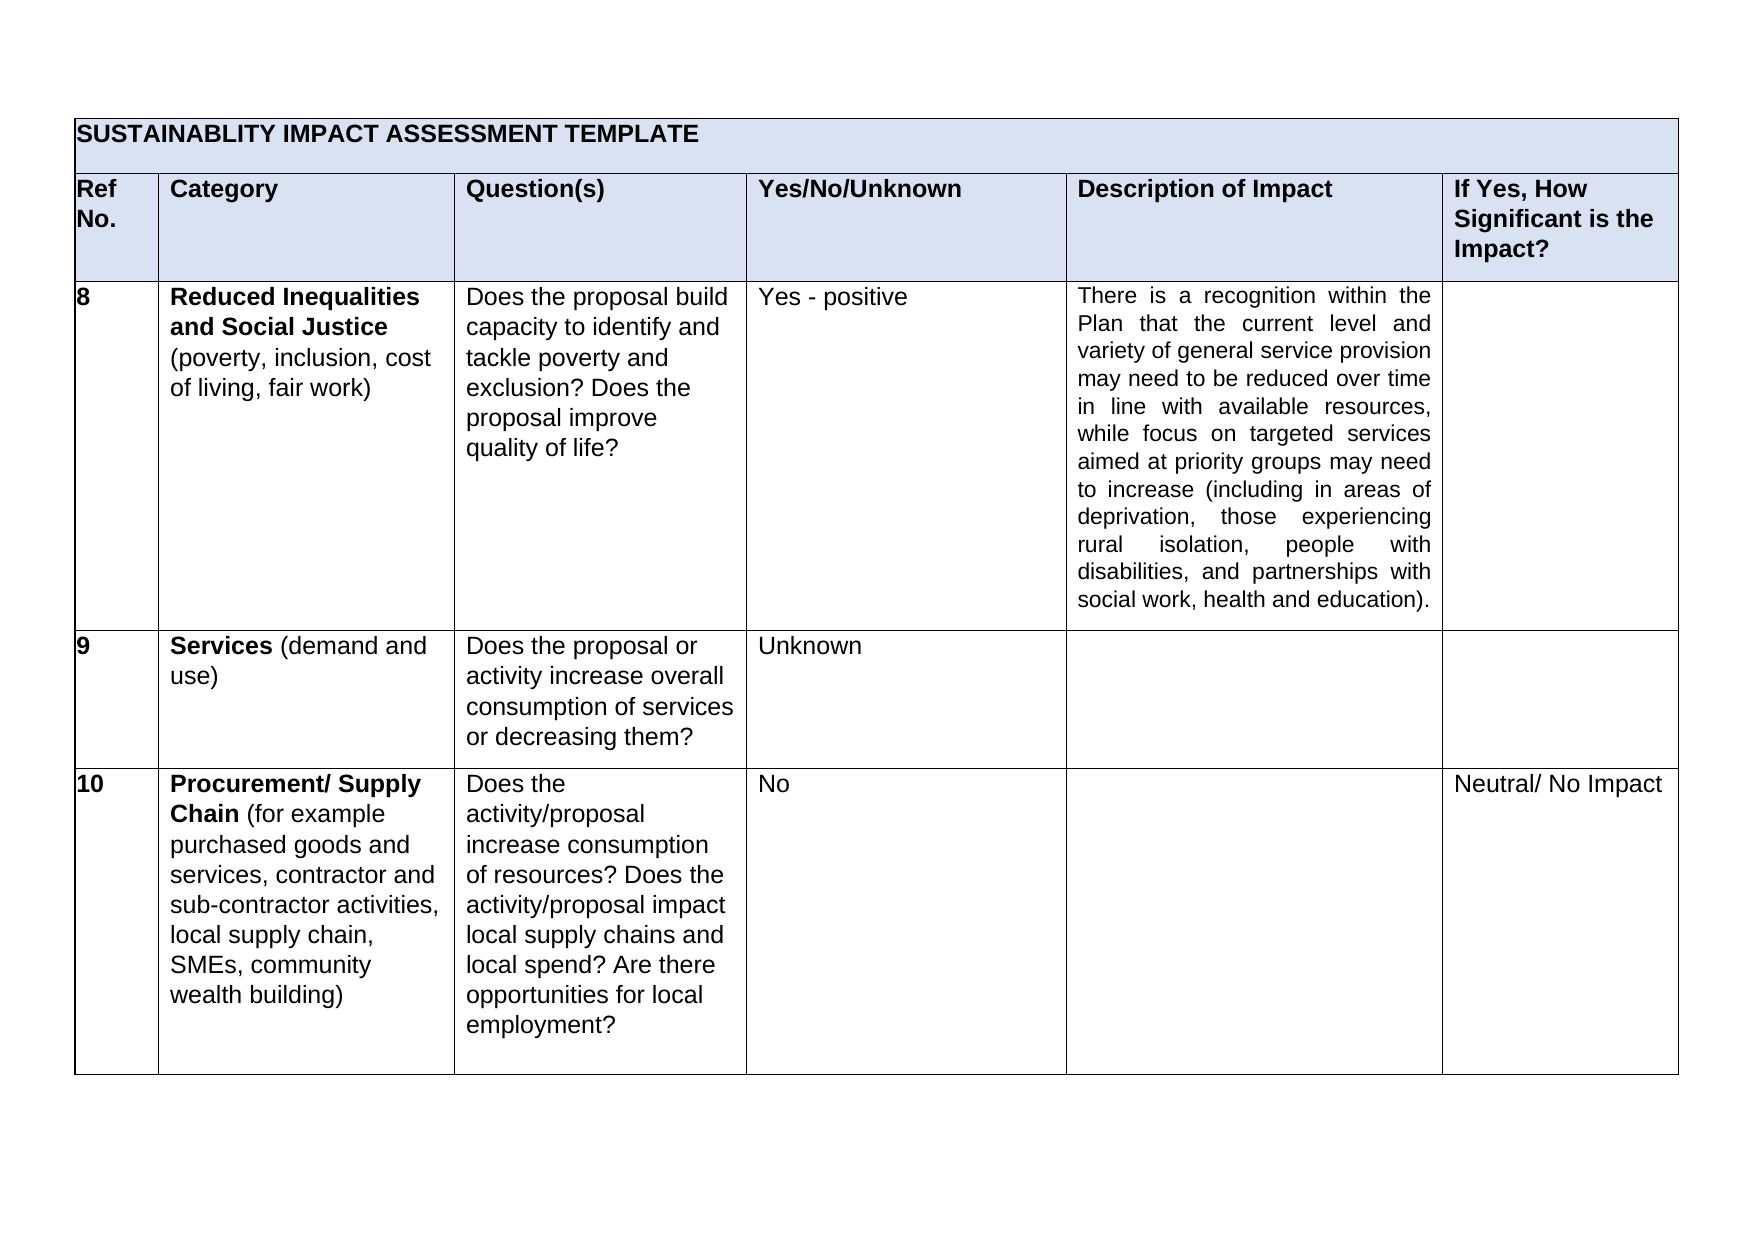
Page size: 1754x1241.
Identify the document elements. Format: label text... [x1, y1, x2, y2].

table_cell Does the activity/proposal increase consumption of resources? Does the activity/proposal impact local supply chains and local spend? Are there opportunities for local employment? [455, 769, 746, 1074]
table_cell 8 [76, 282, 158, 630]
table_cell If Yes, How Significant is the Impact? [1443, 174, 1678, 281]
table_header SUSTAINABLITY IMPACT ASSESSMENT TEMPLATE [76, 119, 1678, 173]
table_cell Services (demand and use) [159, 631, 454, 768]
table_cell Description of Impact [1067, 174, 1442, 281]
table_cell Ref No. [76, 174, 158, 281]
table_cell 9 [76, 631, 158, 768]
table_cell Unknown [747, 631, 1066, 768]
table_cell [1443, 282, 1678, 630]
table_cell [1067, 769, 1442, 1074]
table_cell Reduced Inequalities and Social Justice (poverty, inclusion, cost of living, fair work) [159, 282, 454, 630]
table_cell [1443, 631, 1678, 768]
table_cell No [747, 769, 1066, 1074]
table_cell Does the proposal or activity increase overall consumption of services or decreasing them? [455, 631, 746, 768]
table_cell Question(s) [455, 174, 746, 281]
table_cell Yes/No/Unknown [747, 174, 1066, 281]
table_cell Yes - positive [747, 282, 1066, 630]
table_cell There is a recognition within the Plan that the current level and variety of general service provision may need to be reduced over time in line with available resources, while focus on targeted services aimed at priority groups may need to increase (including in areas of deprivation, those experiencing rural isolation, people with disabilities, and partnerships with social work, health and education). [1067, 282, 1442, 630]
table_cell Neutral/ No Impact [1443, 769, 1678, 1074]
table_cell 10 [76, 769, 158, 1074]
table_cell Category [159, 174, 454, 281]
table_cell [1067, 631, 1442, 768]
table_cell Procurement/ Supply Chain (for example purchased goods and services, contractor and sub-contractor activities, local supply chain, SMEs, community wealth building) [159, 769, 454, 1074]
table_cell Does the proposal build capacity to identify and tackle poverty and exclusion? Does the proposal improve quality of life? [455, 282, 746, 630]
